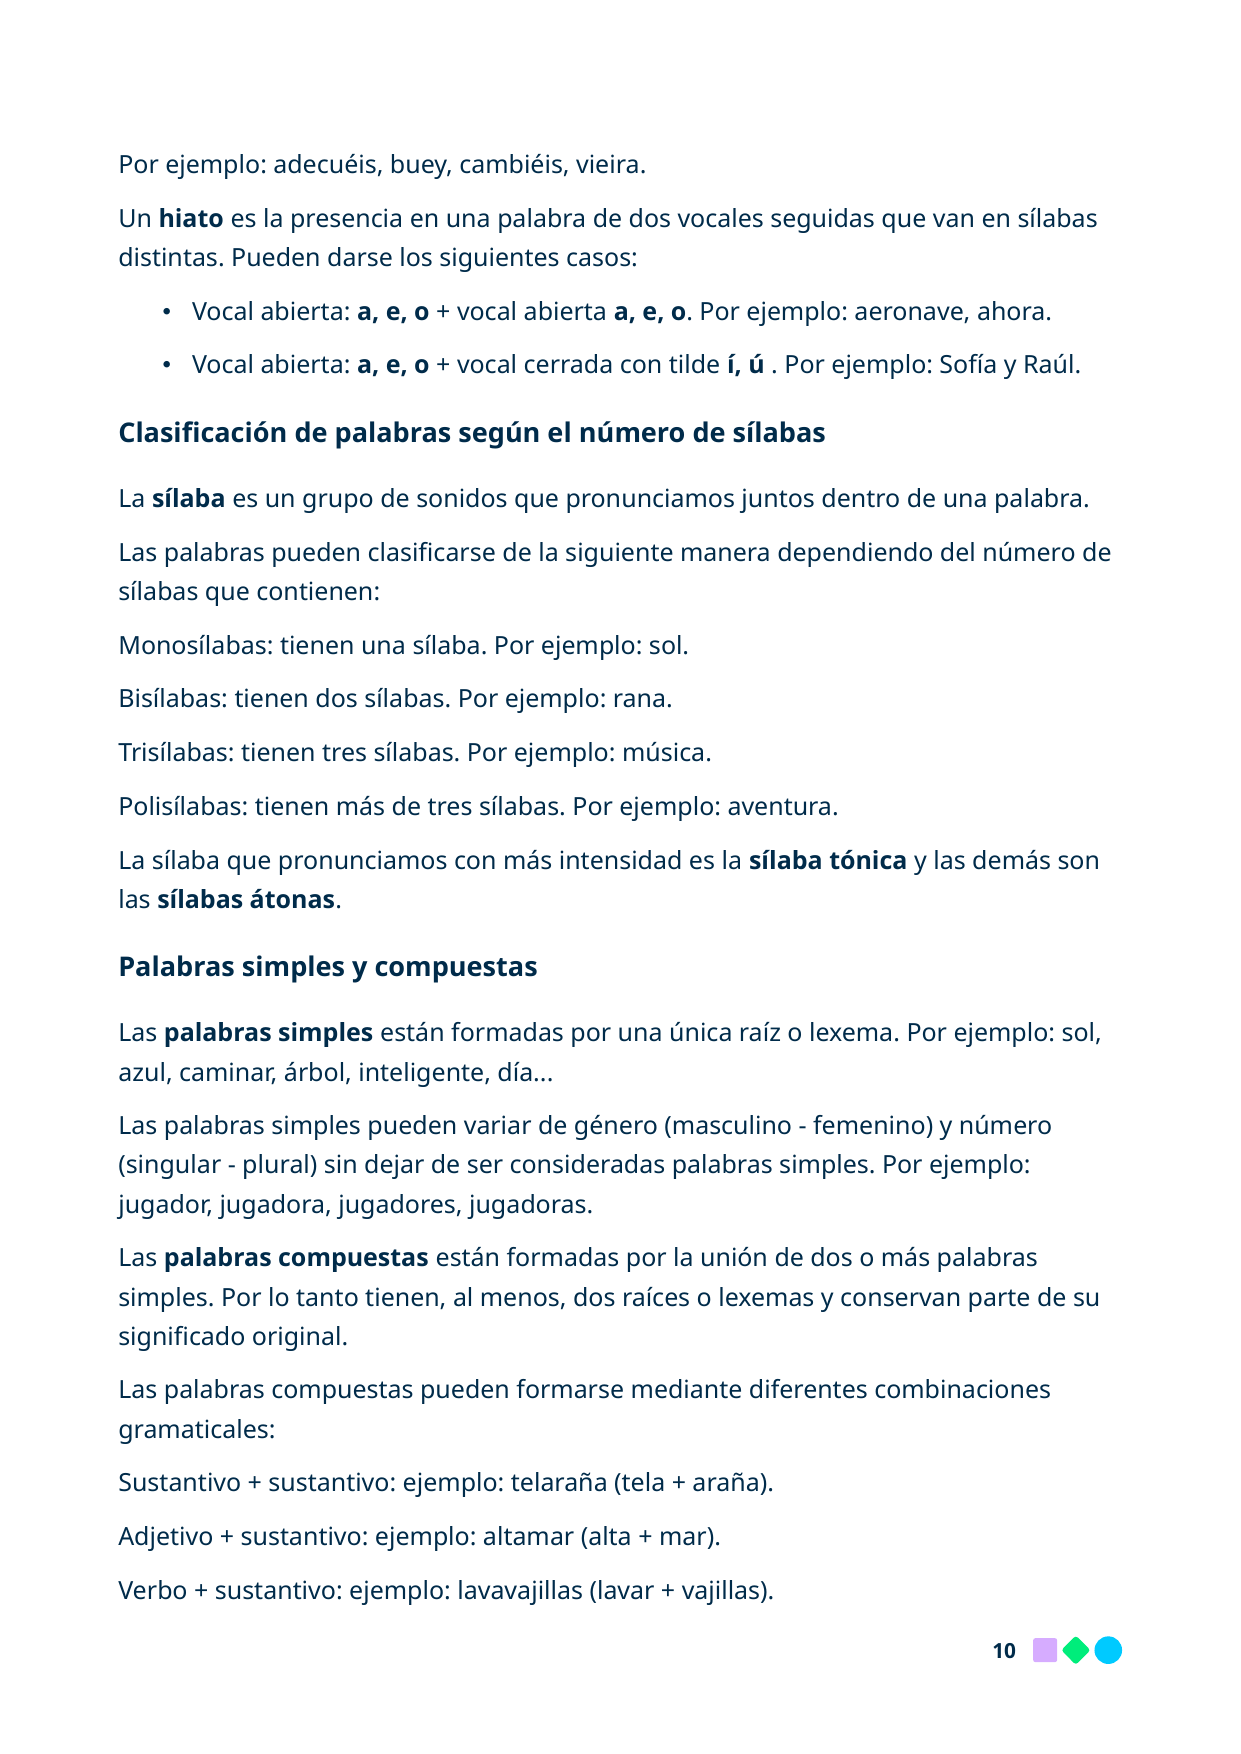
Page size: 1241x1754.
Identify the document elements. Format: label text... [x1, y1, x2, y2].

list Vocal abierta: a, e, o + vocal cerrada con tilde í, ú . Por ejemplo: Sofía y Raúl. [162, 347, 1122, 381]
text Las palabras compuestas están formadas por la unión de dos o más palabras simples. Por lo tanto tienen, al menos, dos raíces o lexemas y conservan parte de su significado original. [118, 1240, 1122, 1352]
text Bisílabas: tienen dos sílabas. Por ejemplo: rana. [118, 681, 1122, 715]
text Un hiato es la presencia en una palabra de dos vocales seguidas que van en sílabas distintas. Pueden darse los siguientes casos: [118, 200, 1122, 273]
text Adjetivo + sustantivo: ejemplo: altamar (alta + mar). [118, 1519, 1122, 1553]
text Clasificación de palabras según el número de sílabas [118, 413, 1122, 450]
text Las palabras simples pueden variar de género (masculino - femenino) y número (singular - plural) sin dejar de ser consideradas palabras simples. Por ejemplo: jugador, jugadora, jugadores, jugadoras. [118, 1108, 1122, 1220]
text Las palabras pueden clasificarse de la siguiente manera dependiendo del número de sílabas que contienen: [118, 534, 1122, 608]
text Sustantivo + sustantivo: ejemplo: telaraña (tela + araña). [118, 1465, 1122, 1499]
list Vocal abierta: a, e, o + vocal abierta a, e, o. Por ejemplo: aeronave, ahora. [162, 293, 1122, 327]
text Verbo + sustantivo: ejemplo: lavavajillas (lavar + vajillas). [118, 1573, 1122, 1607]
text La sílaba es un grupo de sonidos que pronunciamos juntos dentro de una palabra. [118, 481, 1122, 515]
text La sílaba que pronunciamos con más intensidad es la sílaba tónica y las demás son las sílabas átonas. [118, 842, 1122, 916]
text Polisílabas: tienen más de tres sílabas. Por ejemplo: aventura. [118, 788, 1122, 823]
text Las palabras compuestas pueden formarse mediante diferentes combinaciones gramaticales: [118, 1372, 1122, 1445]
text Monosílabas: tienen una sílaba. Por ejemplo: sol. [118, 627, 1122, 661]
text Palabras simples y compuestas [118, 948, 1122, 984]
text Las palabras simples están formadas por una única raíz o lexema. Por ejemplo: sol, azul, caminar, árbol, inteligente, día... [118, 1015, 1122, 1088]
text Por ejemplo: adecuéis, buey, cambiéis, vieira. [118, 147, 1122, 181]
text Trisílabas: tienen tres sílabas. Por ejemplo: música. [118, 735, 1122, 769]
